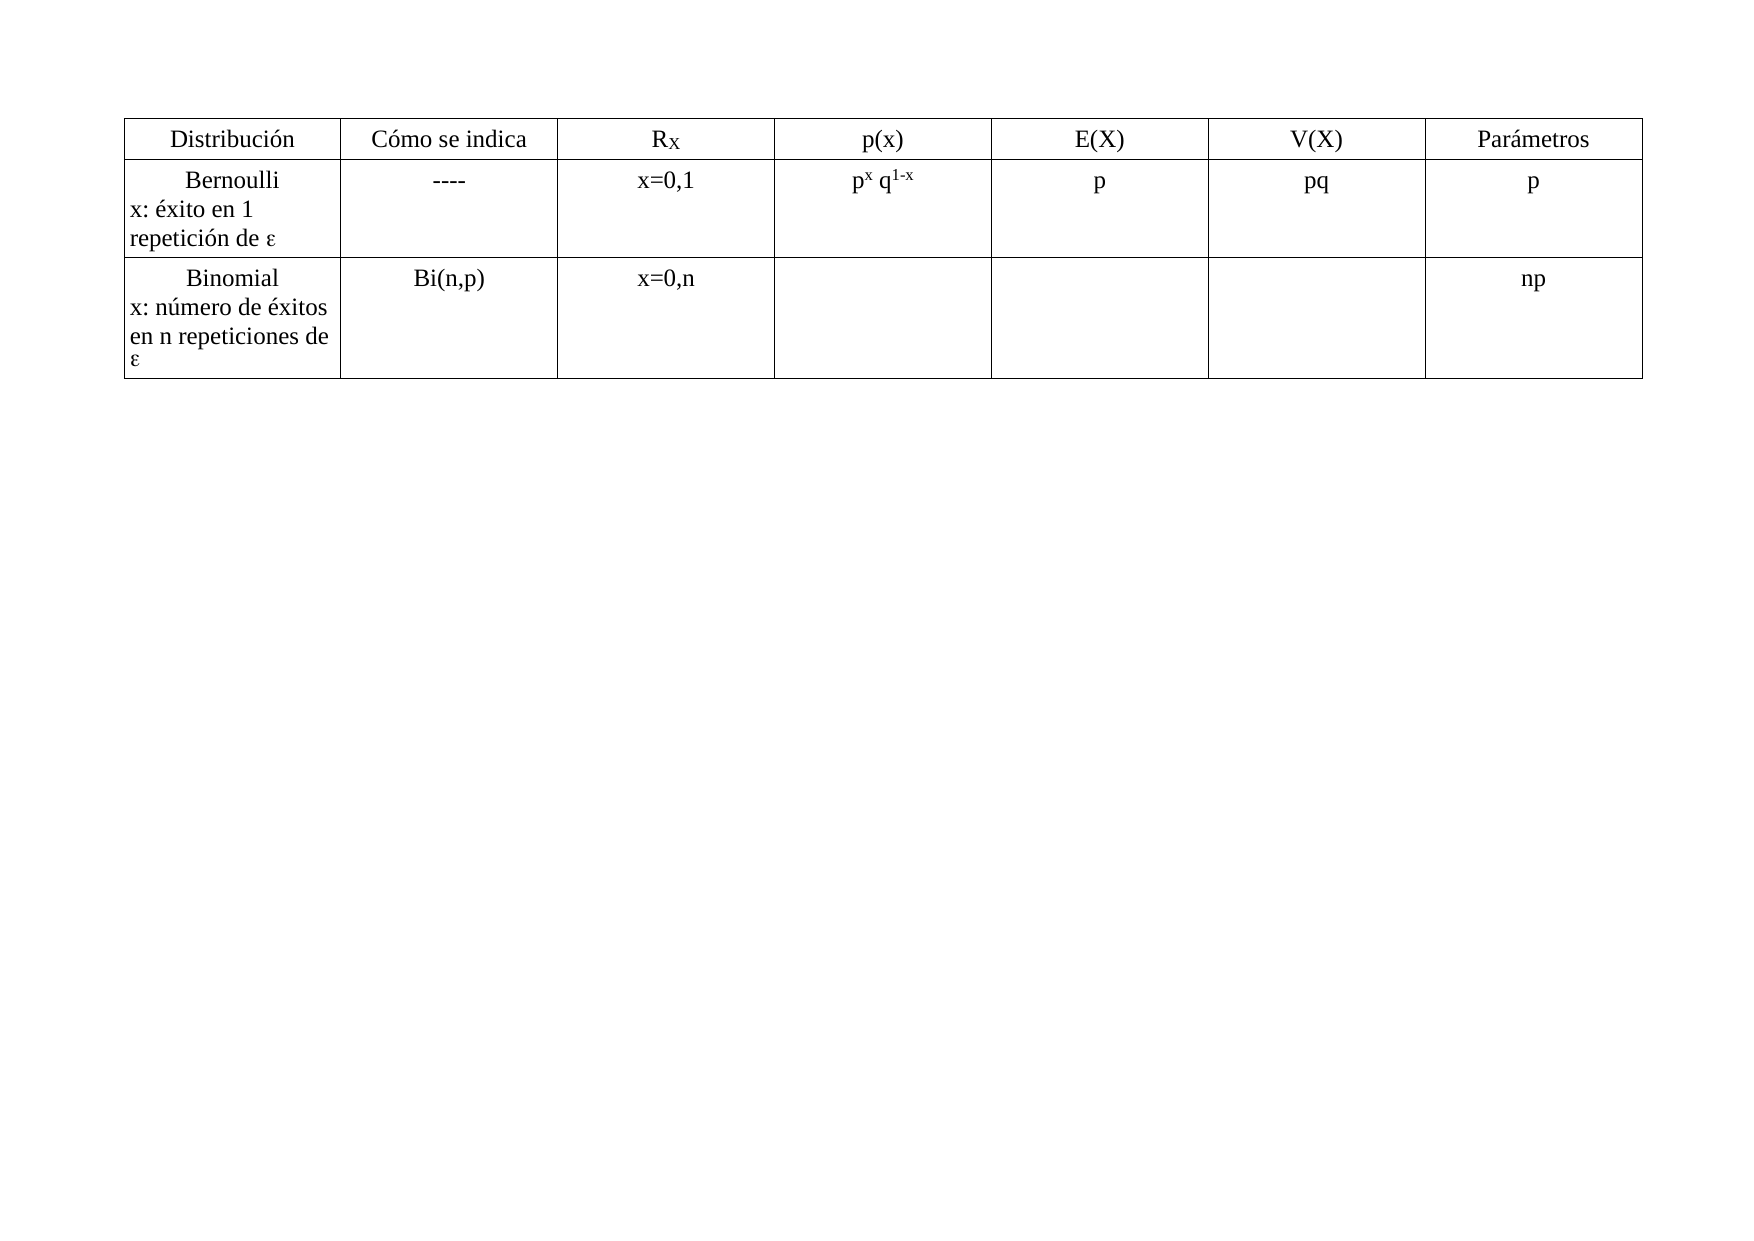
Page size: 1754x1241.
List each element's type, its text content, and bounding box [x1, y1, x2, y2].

table_cell ---- [341, 160, 557, 257]
table_header Distribución [125, 119, 340, 159]
table_cell np [1426, 258, 1642, 378]
table_header E(X) [992, 119, 1208, 159]
table_header Parámetros [1426, 119, 1642, 159]
table_cell Binomial x: número de éxitos en n repeticiones de  [125, 258, 340, 378]
table_cell [775, 258, 991, 378]
table_header Cómo se indica [341, 119, 557, 159]
table_header V(X) [1209, 119, 1425, 159]
table_cell Bi(n,p) [341, 258, 557, 378]
table_cell x=0,1 [558, 160, 774, 257]
table_cell p [992, 160, 1208, 257]
table_header RX [558, 119, 774, 159]
table_cell [1209, 258, 1425, 378]
table_cell [992, 258, 1208, 378]
table_cell p [1426, 160, 1642, 257]
table_cell pq [1209, 160, 1425, 257]
table_header p(x) [775, 119, 991, 159]
table_cell x=0,n [558, 258, 774, 378]
table_cell Bernoulli x: éxito en 1 repetición de  [125, 160, 340, 257]
table_cell px q1-x [775, 160, 991, 257]
